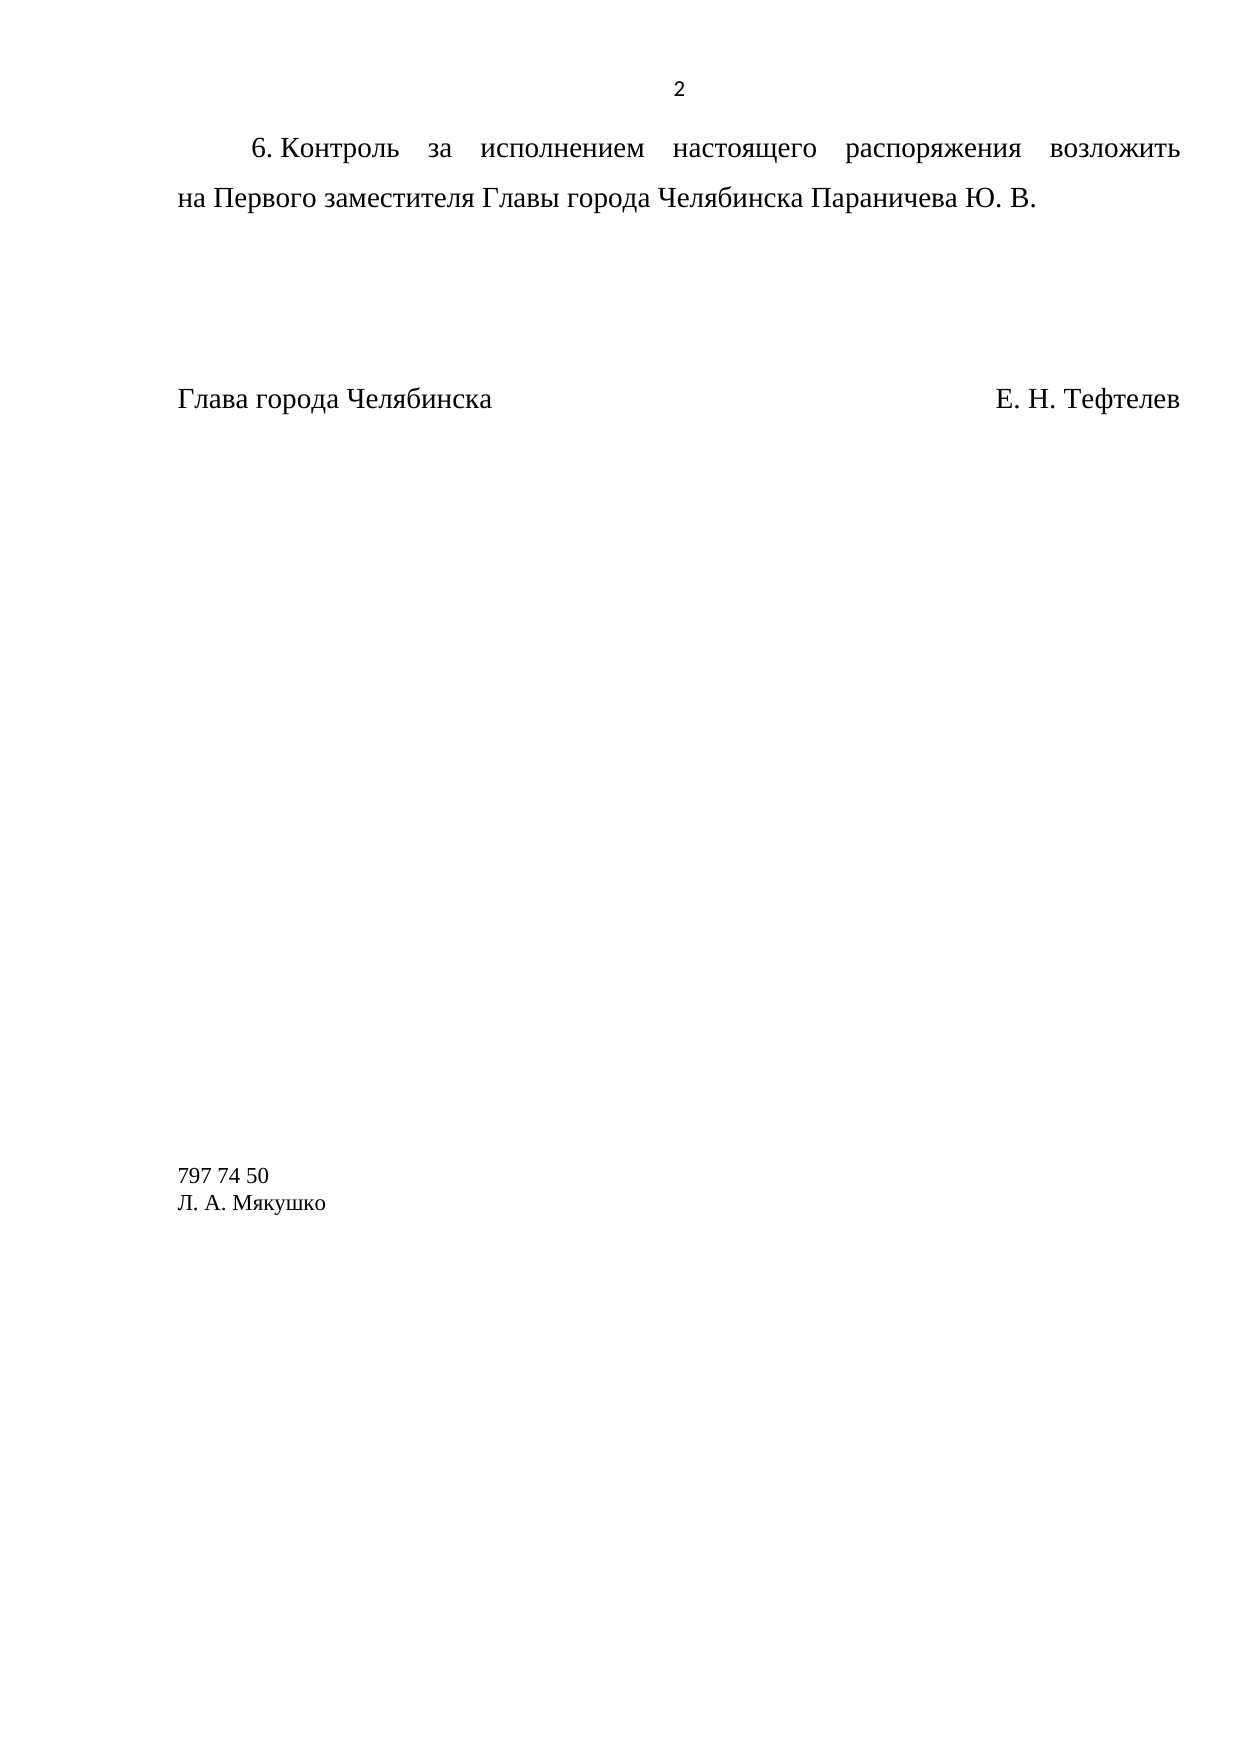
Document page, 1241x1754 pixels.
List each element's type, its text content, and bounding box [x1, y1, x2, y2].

text 6. Контроль за исполнением настоящего распоряжения возложить на Первого заместителя Главы города Челябинска Параничева Ю. В. [177, 130, 1181, 214]
text 797 74 50 [177, 1162, 1181, 1189]
text Л. А. Мякушко [177, 1189, 1181, 1215]
text Глава города Челябинска Е. Н. Тефтелев [177, 381, 1181, 415]
